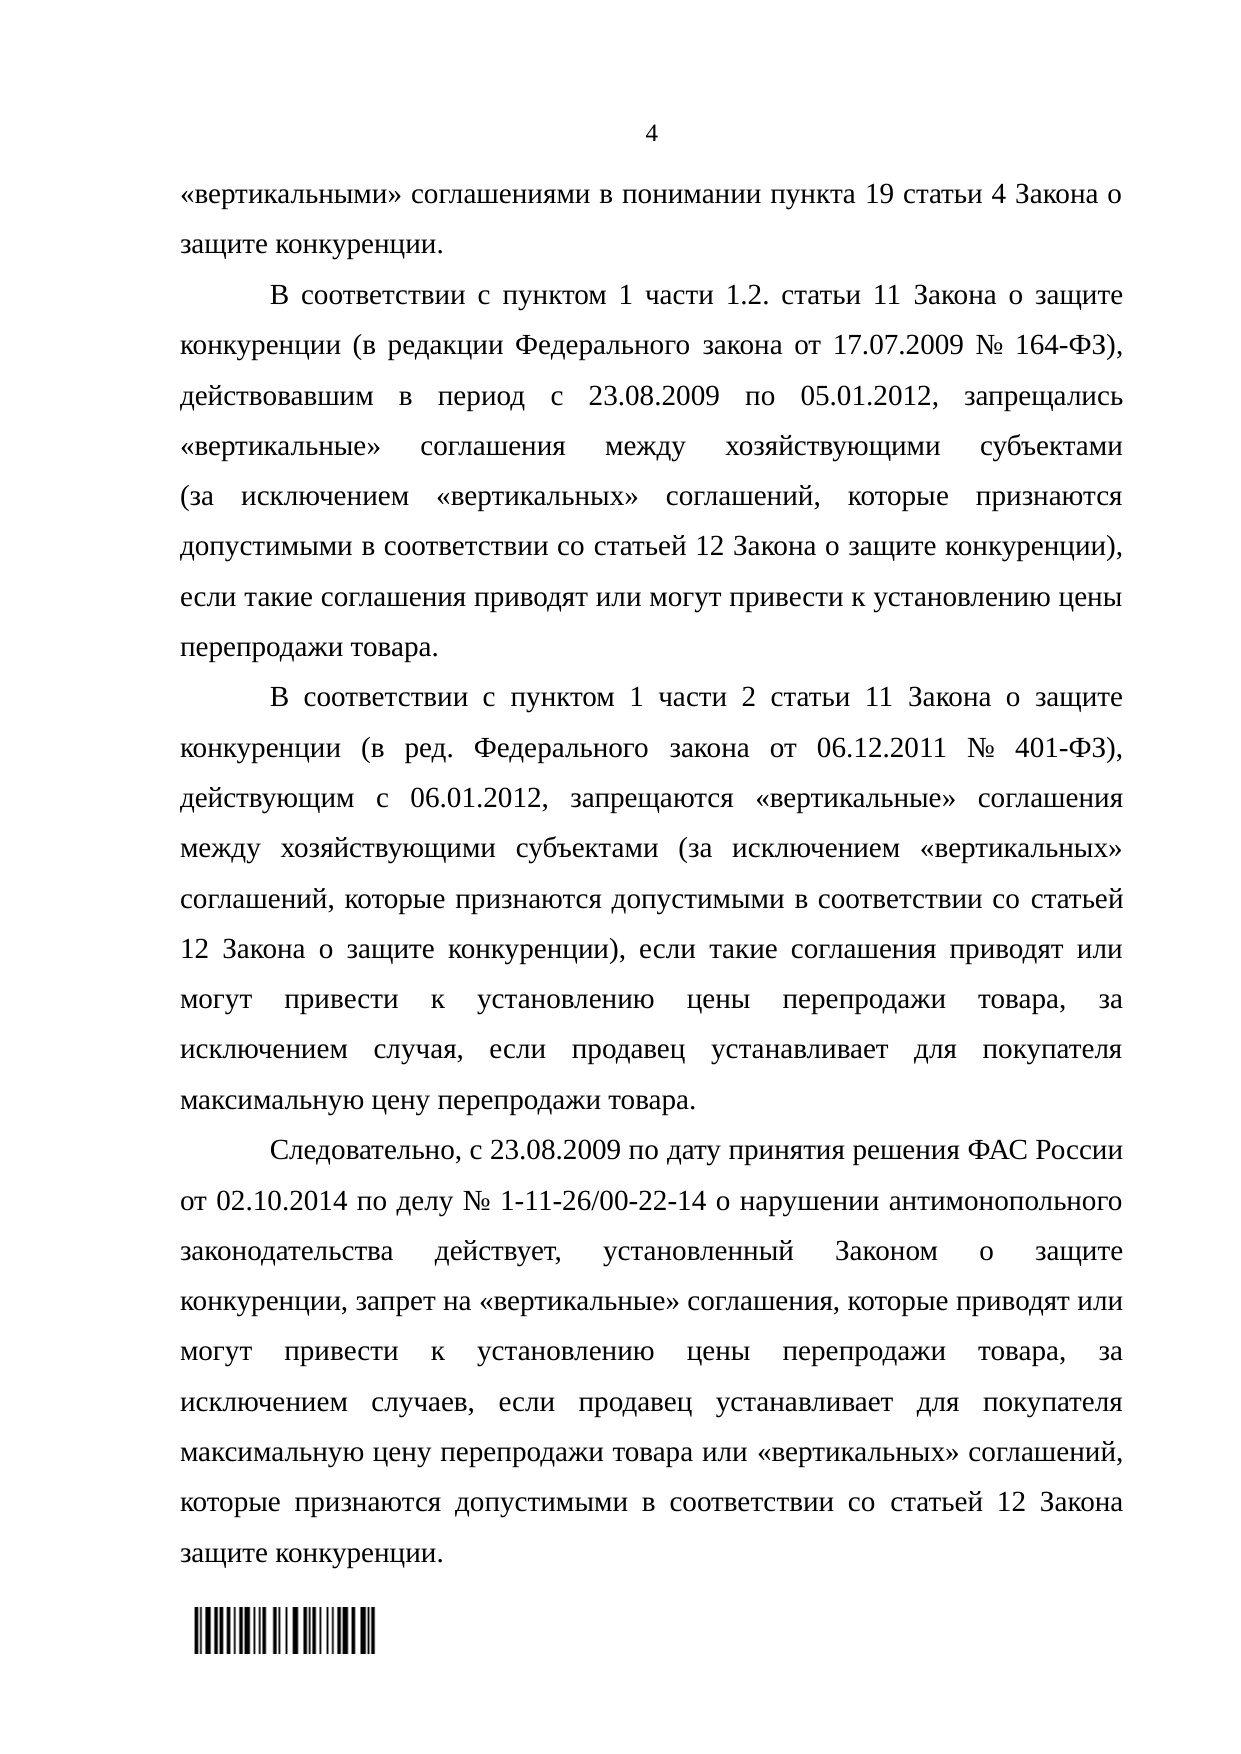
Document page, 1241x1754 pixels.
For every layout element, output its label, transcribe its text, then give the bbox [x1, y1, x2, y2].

text В соответствии с пунктом 1 части 2 статьи 11 Закона о защите конкуренции (в ред. Федерального закона от 06.12.2011 № 401-ФЗ), действующим с 06.01.2012, запрещаются «вертикальные» соглашения между хозяйствующими субъектами (за исключением «вертикальных» соглашений, которые признаются допустимыми в соответствии со статьей 12 Закона о защите конкуренции), если такие соглашения приводят или могут привести к установлению цены перепродажи товара, за исключением случая, если продавец устанавливает для покупателя максимальную цену перепродажи товара. [180, 679, 1123, 1116]
text Следовательно, с 23.08.2009 по дату принятия решения ФАС России от 02.10.2014 по делу № 1-11-26/00-22-14 о нарушении антимонопольного законодательства действует, установленный Законом о защите конкуренции, запрет на «вертикальные» соглашения, которые приводят или могут привести к установлению цены перепродажи товара, за исключением случаев, если продавец устанавливает для покупателя максимальную цену перепродажи товара или «вертикальных» соглашений, которые признаются допустимыми в соответствии со статьей 12 Закона защите конкуренции. [180, 1132, 1123, 1568]
picture [179, 1607, 393, 1654]
text «вертикальными» соглашениями в понимании пункта 19 статьи 4 Закона о защите конкуренции. [180, 176, 1123, 260]
text В соответствии с пунктом 1 части 1.2. статьи 11 Закона о защите конкуренции (в редакции Федерального закона от 17.07.2009 № 164-ФЗ), действовавшим в период с 23.08.2009 по 05.01.2012, запрещались «вертикальные» соглашения между хозяйствующими субъектами (за исключением «вертикальных» соглашений, которые признаются допустимыми в соответствии со статьей 12 Закона о защите конкуренции), если такие соглашения приводят или могут привести к установлению цены перепродажи товара. [180, 277, 1123, 663]
